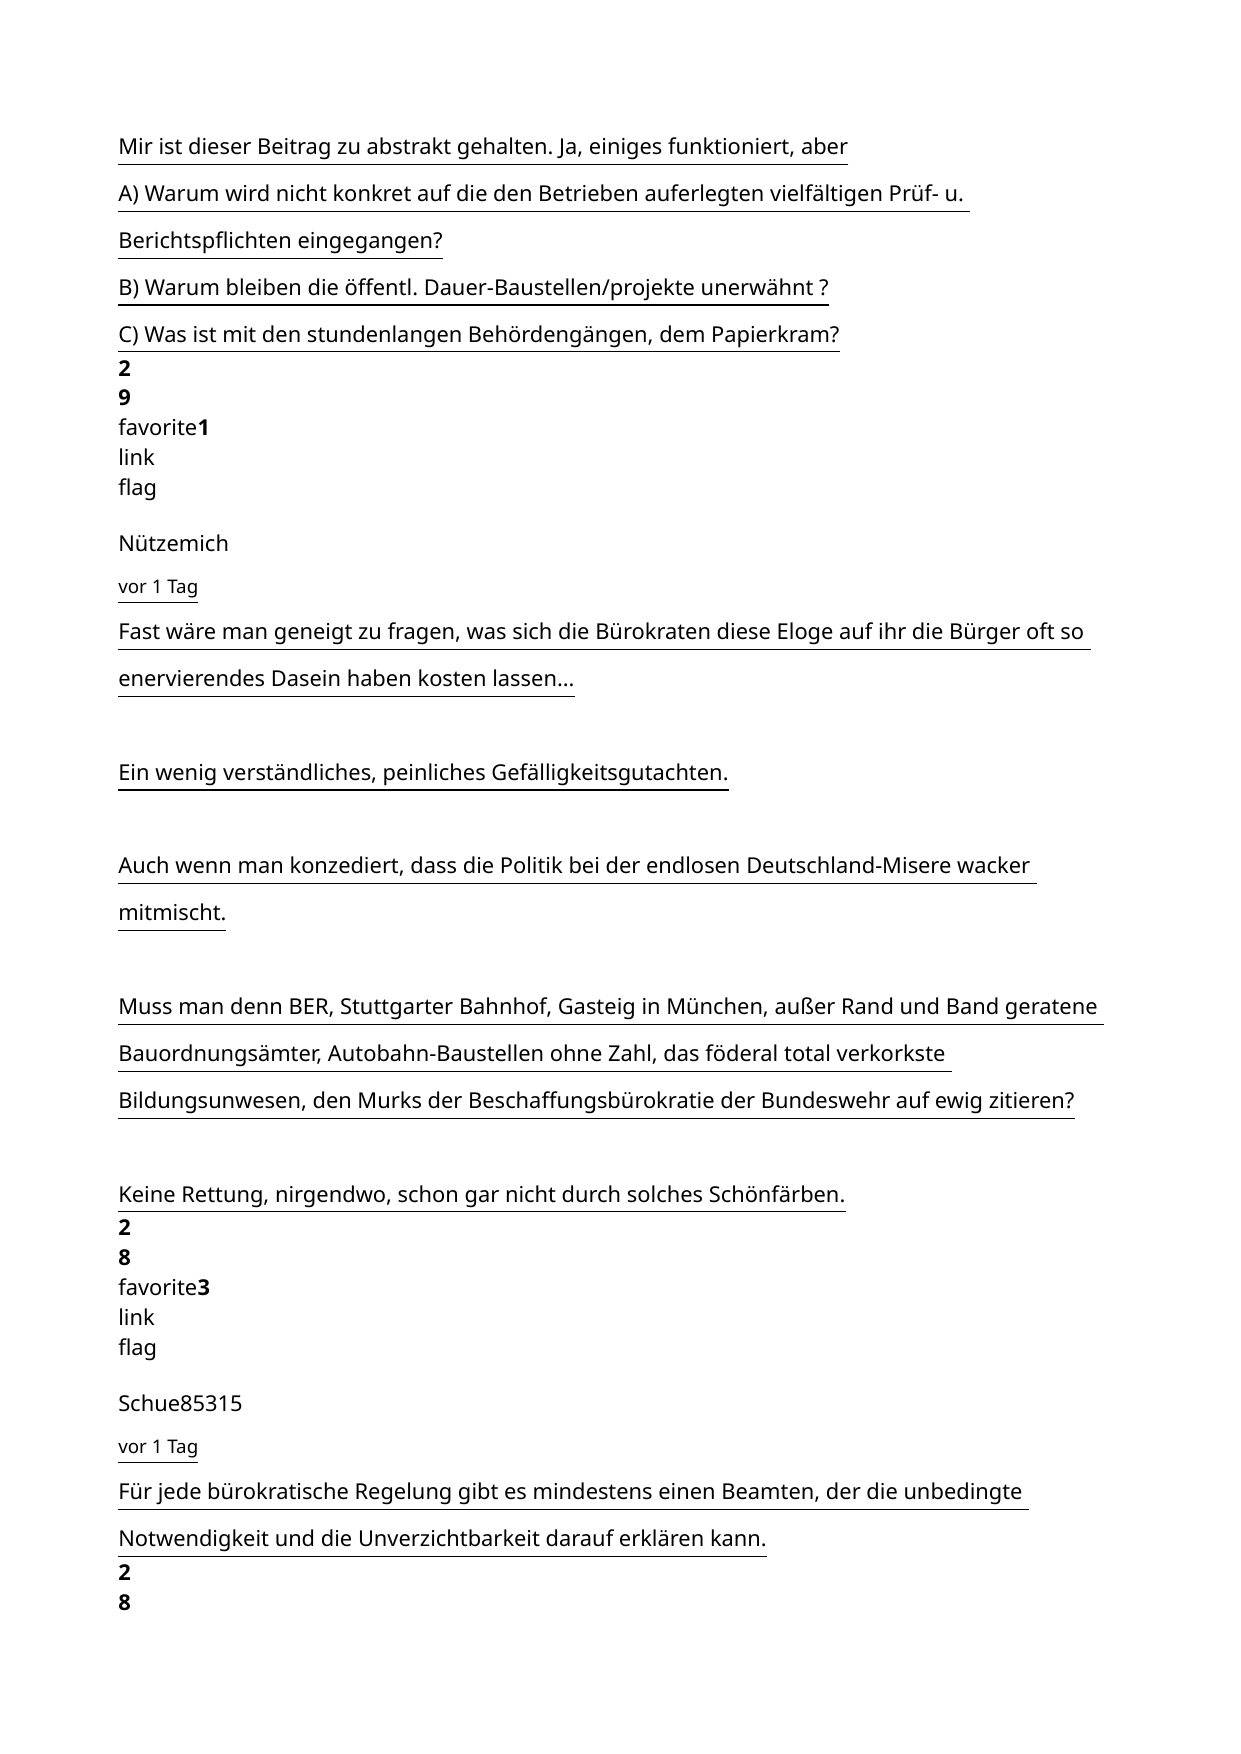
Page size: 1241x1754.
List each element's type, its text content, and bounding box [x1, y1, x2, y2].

text 8 [118, 1242, 1122, 1272]
text Fast wäre man geneigt zu fragen, was sich die Bürokraten diese Eloge auf ihr die Bürger oft so enervierendes Dasein haben kosten lassen... Ein wenig verständliches, peinliches Gefälligkeitsgutachten. Auch wenn man konzediert, dass die Politik bei der endlosen Deutschland-Misere wacker mitmischt. Muss man denn BER, Stuttgarter Bahnhof, Gasteig in München, außer Rand und Band geratene Bauordnungsämter, Autobahn-Baustellen ohne Zahl, das föderal total verkorkste Bildungsunwesen, den Murks der Beschaffungsbürokratie der Bundeswehr auf ewig zitieren? Keine Rettung, nirgendwo, schon gar nicht durch solches Schönfärben. [118, 603, 1122, 1212]
text Mir ist dieser Beitrag zu abstrakt gehalten. Ja, einiges funktioniert, aber A) Warum wird nicht konkret auf die den Betrieben auferlegten vielfältigen Prüf- u. Berichtspflichten eingegangen? B) Warum bleiben die öffentl. Dauer-Baustellen/projekte unerwähnt ? C) Was ist mit den stundenlangen Behördengängen, dem Papierkram? [118, 118, 1122, 352]
text 8 [118, 1586, 1122, 1616]
text favorite1 [118, 412, 1122, 442]
text link [118, 1302, 1122, 1332]
text flag [118, 472, 1122, 501]
text flag [118, 1332, 1122, 1361]
text Schue85315 [118, 1377, 1114, 1418]
text 2 [118, 1557, 1122, 1586]
text 2 [118, 1212, 1122, 1242]
text 2 [118, 352, 1122, 382]
text link [118, 442, 1122, 472]
text 9 [118, 382, 1122, 412]
text vor 1 Tag [118, 1433, 1122, 1463]
text favorite3 [118, 1272, 1122, 1302]
text Für jede bürokratische Regelung gibt es mindestens einen Beamten, der die unbedingte Notwendigkeit und die Unverzichtbarkeit darauf erklären kann. [118, 1463, 1122, 1557]
text vor 1 Tag [118, 573, 1122, 603]
text Nützemich [118, 517, 1114, 558]
